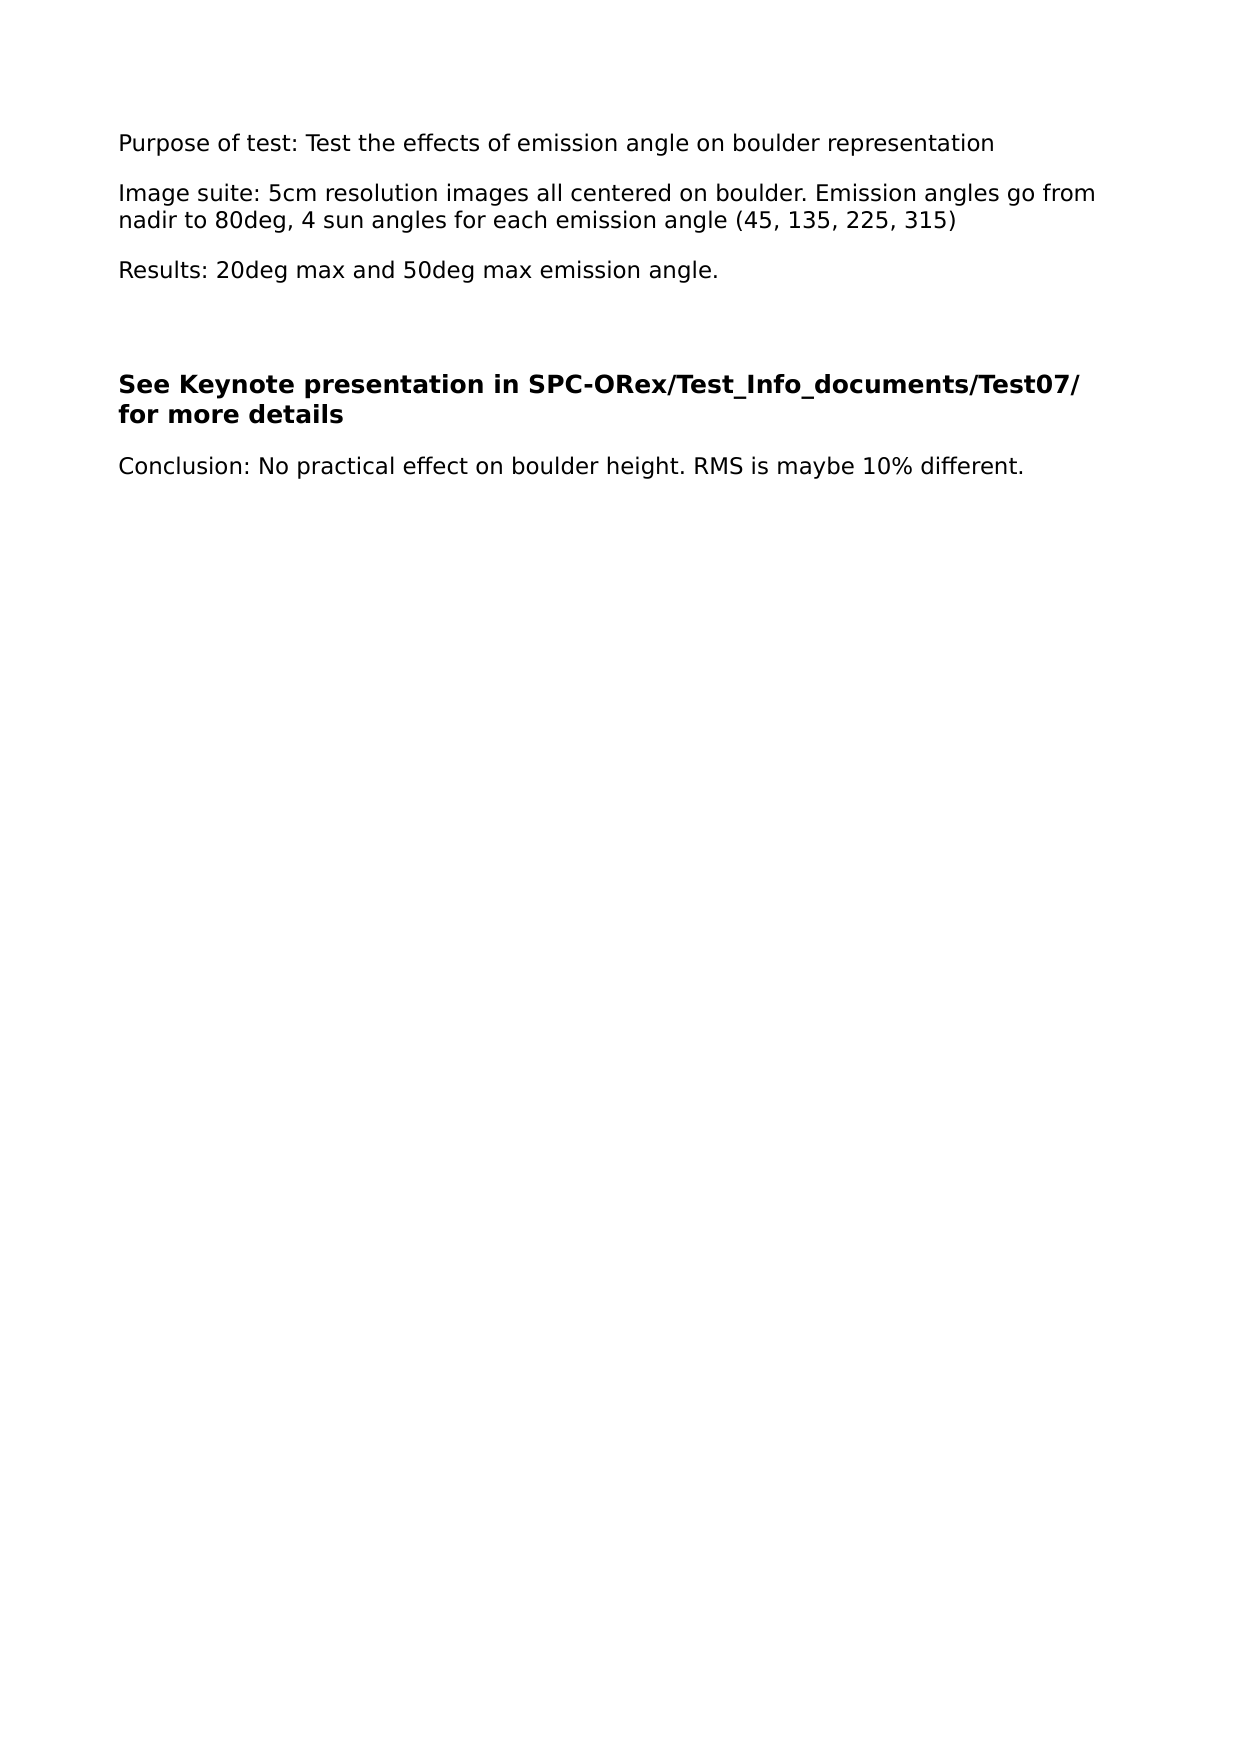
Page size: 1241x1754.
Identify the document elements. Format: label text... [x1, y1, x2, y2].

text Conclusion: No practical effect on boulder height. RMS is maybe 10% different. [118, 453, 1122, 480]
subtitle See Keynote presentation in SPC-ORex/Test_Info_documents/Test07/ for more details [118, 371, 1122, 429]
text Purpose of test: Test the effects of emission angle on boulder representation [118, 130, 1122, 157]
text Results: 20deg max and 50deg max emission angle. [118, 257, 1122, 284]
text Image suite: 5cm resolution images all centered on boulder. Emission angles go from nadir to 80deg, 4 sun angles for each emission angle (45, 135, 225, 315) [118, 180, 1122, 233]
